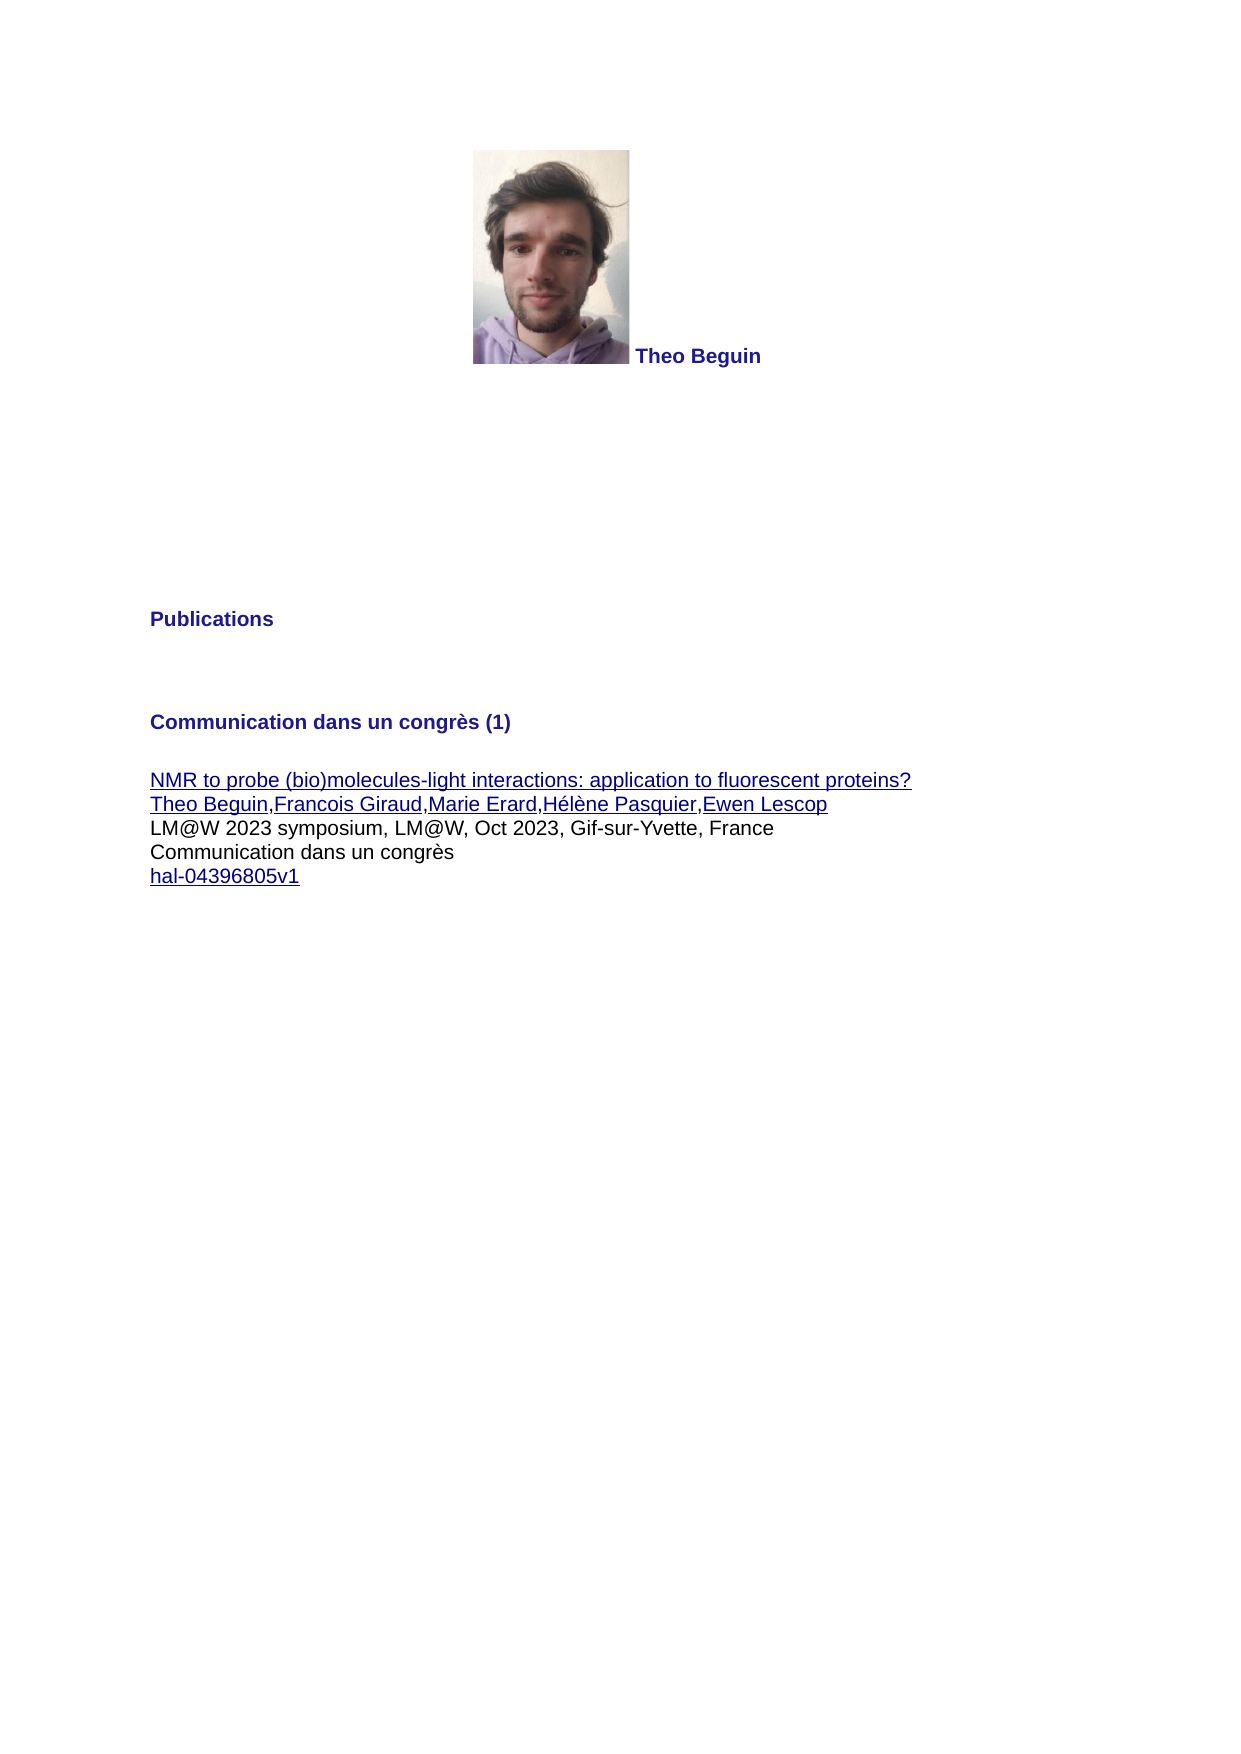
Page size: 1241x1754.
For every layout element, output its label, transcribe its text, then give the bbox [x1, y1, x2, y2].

picture [473, 150, 630, 364]
subtitle Publications [150, 606, 1090, 630]
subtitle Communication dans un congrès (1) [150, 709, 1090, 733]
subtitle Theo Beguin [150, 150, 1090, 368]
table_header NMR to probe (bio)molecules-light interactions: application to fluorescent proteins? Theo Beguin,Francois Giraud,Marie Erard,Hélène Pasquier,Ewen Lescop LM@W 2023 symposium, LM@W, Oct 2023, Gif-sur-Yvette, France Communication dans un congrès hal-04396805v1 [150, 768, 1090, 888]
